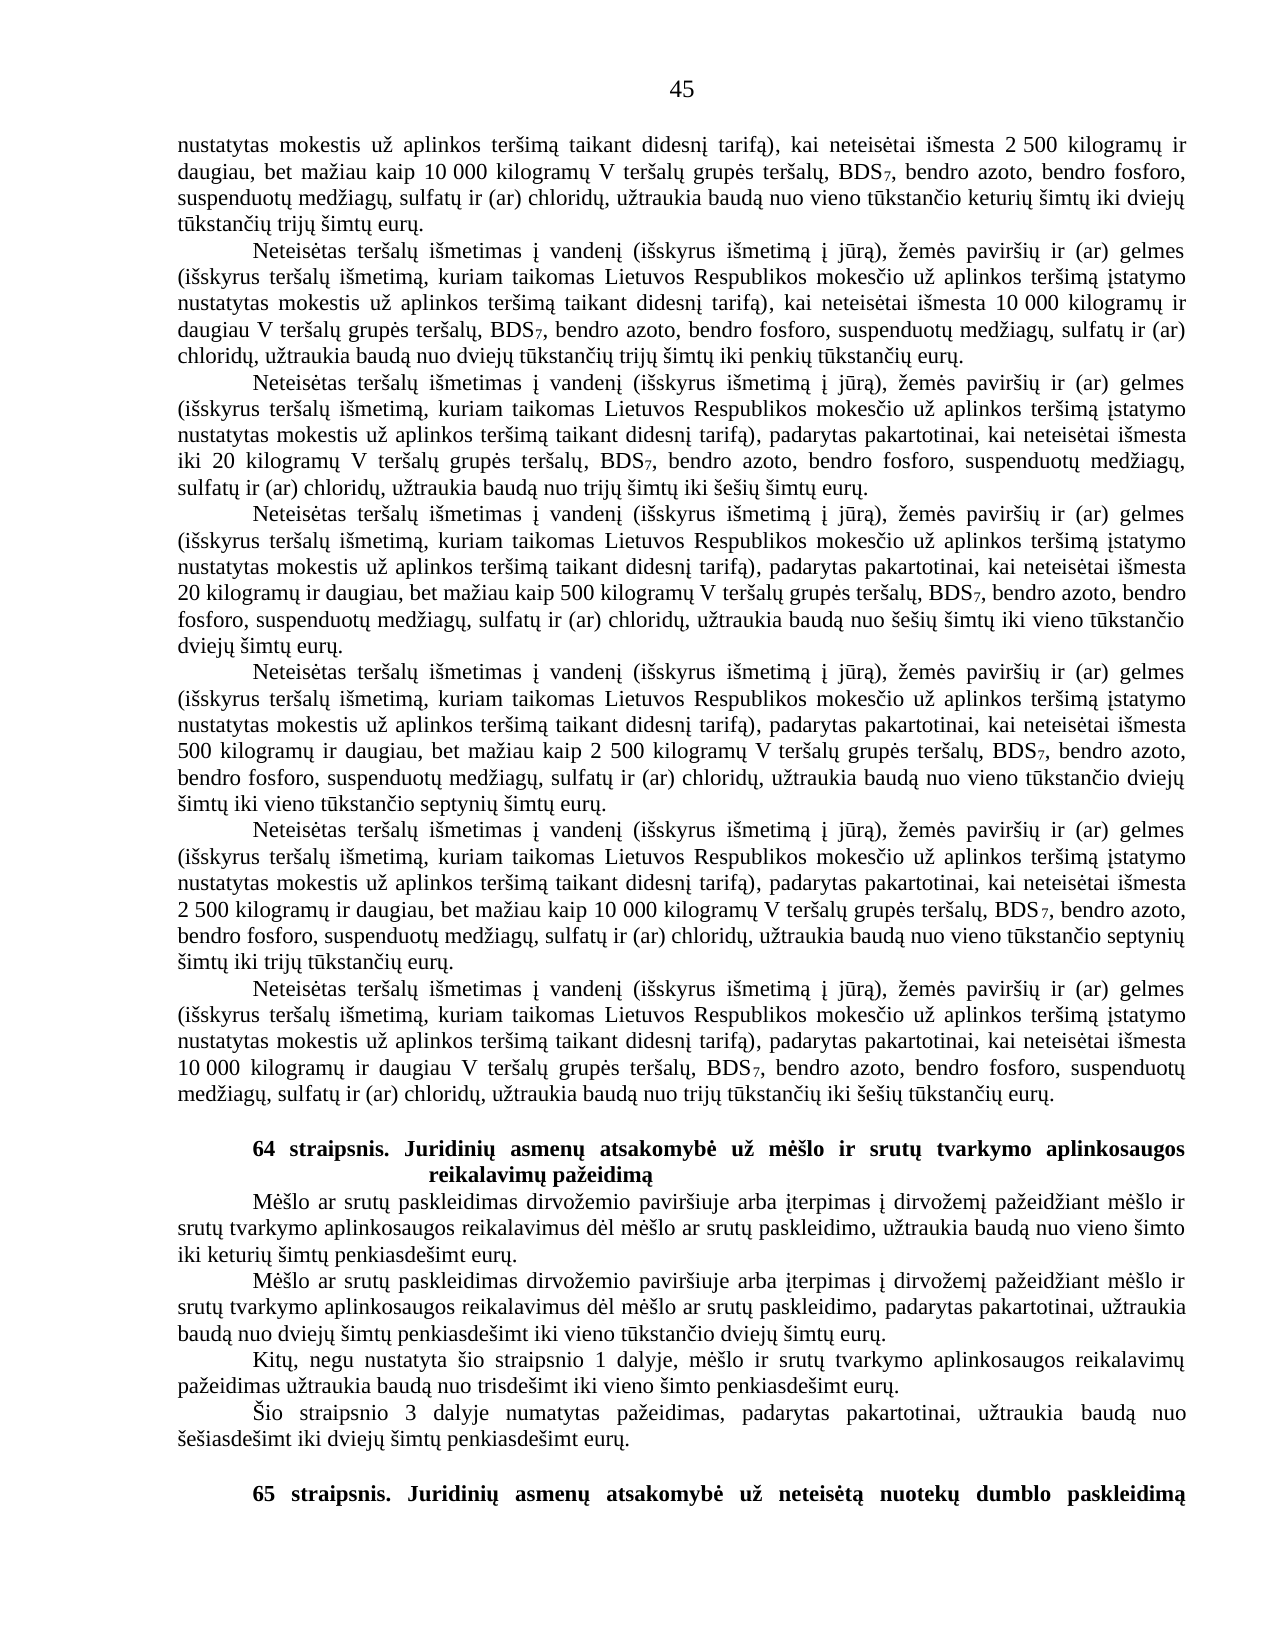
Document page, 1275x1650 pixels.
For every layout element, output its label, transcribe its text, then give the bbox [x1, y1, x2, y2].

text Šio straipsnio 3 dalyje numatytas pažeidimas, padarytas pakartotinai, užtraukia baudą nuo šešiasdešimt iki dviejų šimtų penkiasdešimt eurų. [177, 1399, 1186, 1451]
text nustatytas mokestis už aplinkos teršimą taikant didesnį tarifą), kai neteisėtai išmesta 2 500 kilogramų ir daugiau, bet mažiau kaip 10 000 kilogramų V teršalų grupės teršalų, BDS7, bendro azoto, bendro fosforo, suspenduotų medžiagų, sulfatų ir (ar) chloridų, užtraukia baudą nuo vieno tūkstančio keturių šimtų iki dviejų tūkstančių trijų šimtų eurų. [177, 131, 1186, 237]
text Mėšlo ar srutų paskleidimas dirvožemio paviršiuje arba įterpimas į dirvožemį pažeidžiant mėšlo ir srutų tvarkymo aplinkosaugos reikalavimus dėl mėšlo ar srutų paskleidimo, užtraukia baudą nuo vieno šimto iki keturių šimtų penkiasdešimt eurų. [177, 1188, 1186, 1267]
text Mėšlo ar srutų paskleidimas dirvožemio paviršiuje arba įterpimas į dirvožemį pažeidžiant mėšlo ir srutų tvarkymo aplinkosaugos reikalavimus dėl mėšlo ar srutų paskleidimo, padarytas pakartotinai, užtraukia baudą nuo dviejų šimtų penkiasdešimt iki vieno tūkstančio dviejų šimtų eurų. [177, 1267, 1186, 1346]
text Neteisėtas teršalų išmetimas į vandenį (išskyrus išmetimą į jūrą), žemės paviršių ir (ar) gelmes (išskyrus teršalų išmetimą, kuriam taikomas Lietuvos Respublikos mokesčio už aplinkos teršimą įstatymo nustatytas mokestis už aplinkos teršimą taikant didesnį tarifą), padarytas pakartotinai, kai neteisėtai išmesta 2 500 kilogramų ir daugiau, bet mažiau kaip 10 000 kilogramų V teršalų grupės teršalų, BDS7, bendro azoto, bendro fosforo, suspenduotų medžiagų, sulfatų ir (ar) chloridų, užtraukia baudą nuo vieno tūkstančio septynių šimtų iki trijų tūkstančių eurų. [177, 817, 1186, 975]
text Neteisėtas teršalų išmetimas į vandenį (išskyrus išmetimą į jūrą), žemės paviršių ir (ar) gelmes (išskyrus teršalų išmetimą, kuriam taikomas Lietuvos Respublikos mokesčio už aplinkos teršimą įstatymo nustatytas mokestis už aplinkos teršimą taikant didesnį tarifą), padarytas pakartotinai, kai neteisėtai išmesta 500 kilogramų ir daugiau, bet mažiau kaip 2 500 kilogramų V teršalų grupės teršalų, BDS7, bendro azoto, bendro fosforo, suspenduotų medžiagų, sulfatų ir (ar) chloridų, užtraukia baudą nuo vieno tūkstančio dviejų šimtų iki vieno tūkstančio septynių šimtų eurų. [177, 658, 1186, 817]
text Kitų, negu nustatyta šio straipsnio 1 dalyje, mėšlo ir srutų tvarkymo aplinkosaugos reikalavimų pažeidimas užtraukia baudą nuo trisdešimt iki vieno šimto penkiasdešimt eurų. [177, 1346, 1186, 1399]
text 65 straipsnis. Juridinių asmenų atsakomybė už neteisėtą nuotekų dumblo paskleidimą [252, 1480, 1186, 1507]
text Neteisėtas teršalų išmetimas į vandenį (išskyrus išmetimą į jūrą), žemės paviršių ir (ar) gelmes (išskyrus teršalų išmetimą, kuriam taikomas Lietuvos Respublikos mokesčio už aplinkos teršimą įstatymo nustatytas mokestis už aplinkos teršimą taikant didesnį tarifą), padarytas pakartotinai, kai neteisėtai išmesta iki 20 kilogramų V teršalų grupės teršalų, BDS7, bendro azoto, bendro fosforo, suspenduotų medžiagų, sulfatų ir (ar) chloridų, užtraukia baudą nuo trijų šimtų iki šešių šimtų eurų. [177, 368, 1186, 500]
text Neteisėtas teršalų išmetimas į vandenį (išskyrus išmetimą į jūrą), žemės paviršių ir (ar) gelmes (išskyrus teršalų išmetimą, kuriam taikomas Lietuvos Respublikos mokesčio už aplinkos teršimą įstatymo nustatytas mokestis už aplinkos teršimą taikant didesnį tarifą), kai neteisėtai išmesta 10 000 kilogramų ir daugiau V teršalų grupės teršalų, BDS7, bendro azoto, bendro fosforo, suspenduotų medžiagų, sulfatų ir (ar) chloridų, užtraukia baudą nuo dviejų tūkstančių trijų šimtų iki penkių tūkstančių eurų. [177, 237, 1186, 368]
text 64 straipsnis. Juridinių asmenų atsakomybė už mėšlo ir srutų tvarkymo aplinkosaugos reikalavimų pažeidimą [252, 1135, 1186, 1188]
text Neteisėtas teršalų išmetimas į vandenį (išskyrus išmetimą į jūrą), žemės paviršių ir (ar) gelmes (išskyrus teršalų išmetimą, kuriam taikomas Lietuvos Respublikos mokesčio už aplinkos teršimą įstatymo nustatytas mokestis už aplinkos teršimą taikant didesnį tarifą), padarytas pakartotinai, kai neteisėtai išmesta 20 kilogramų ir daugiau, bet mažiau kaip 500 kilogramų V teršalų grupės teršalų, BDS7, bendro azoto, bendro fosforo, suspenduotų medžiagų, sulfatų ir (ar) chloridų, užtraukia baudą nuo šešių šimtų iki vieno tūkstančio dviejų šimtų eurų. [177, 500, 1186, 658]
text Neteisėtas teršalų išmetimas į vandenį (išskyrus išmetimą į jūrą), žemės paviršių ir (ar) gelmes (išskyrus teršalų išmetimą, kuriam taikomas Lietuvos Respublikos mokesčio už aplinkos teršimą įstatymo nustatytas mokestis už aplinkos teršimą taikant didesnį tarifą), padarytas pakartotinai, kai neteisėtai išmesta 10 000 kilogramų ir daugiau V teršalų grupės teršalų, BDS7, bendro azoto, bendro fosforo, suspenduotų medžiagų, sulfatų ir (ar) chloridų, užtraukia baudą nuo trijų tūkstančių iki šešių tūkstančių eurų. [177, 975, 1186, 1106]
